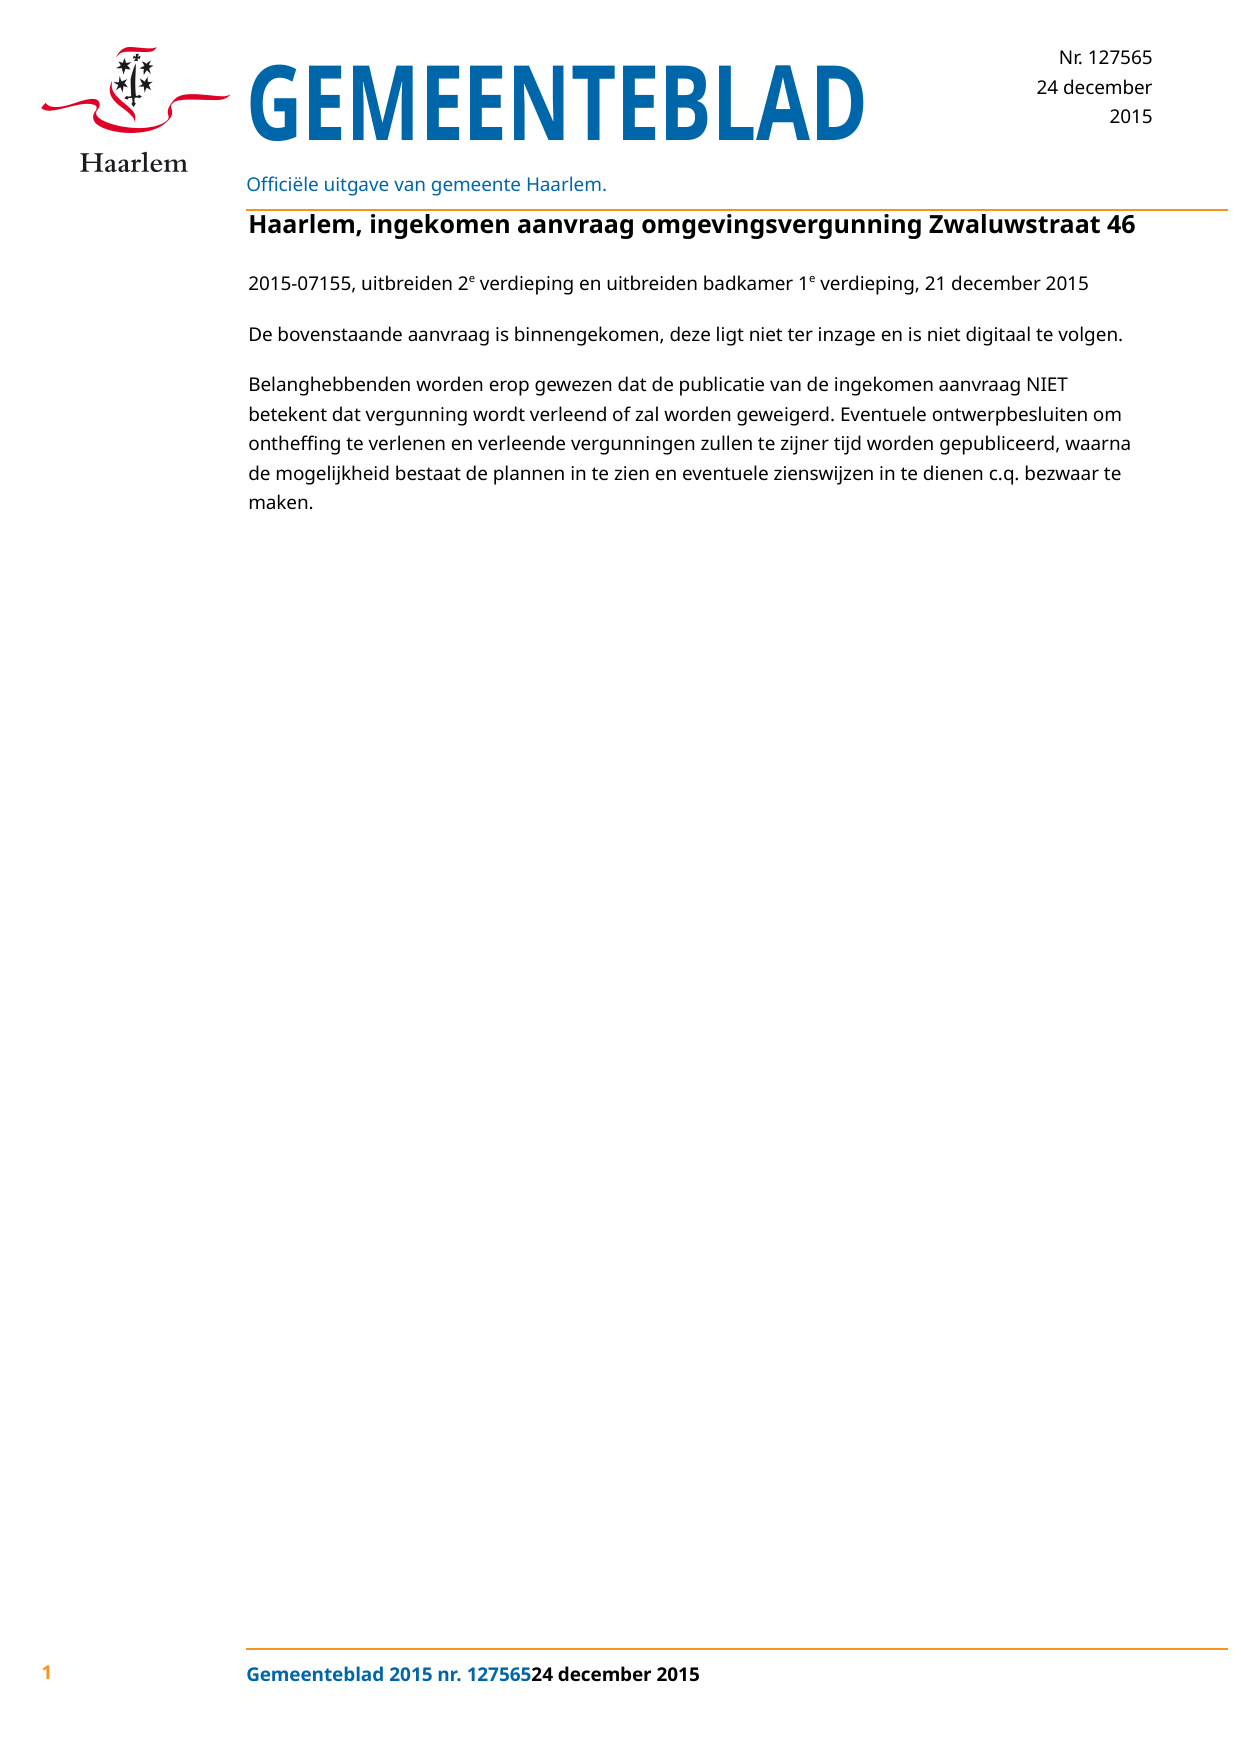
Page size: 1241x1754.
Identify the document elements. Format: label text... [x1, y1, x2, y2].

text 2015-07155, uitbreiden 2e verdieping en uitbreiden badkamer 1e verdieping, 21 december 2015 [248, 270, 1152, 296]
picture [41, 47, 231, 172]
text De bovenstaande aanvraag is binnengekomen, deze ligt niet ter inzage en is niet digitaal te volgen. [248, 321, 1152, 346]
text Belanghebbenden worden erop gewezen dat de publicatie van de ingekomen aanvraag NIET betekent dat vergunning wordt verleend of zal worden geweigerd. Eventuele ontwerpbesluiten om ontheffing te verlenen en verleende vergunningen zullen te zijner tijd worden gepubliceerd, waarna de mogelijkheid bestaat de plannen in te zien en eventuele zienswijzen in te dienen c.q. bezwaar te maken. [248, 371, 1152, 515]
text Haarlem, ingekomen aanvraag omgevingsvergunning Zwaluwstraat 46 [248, 211, 1152, 241]
